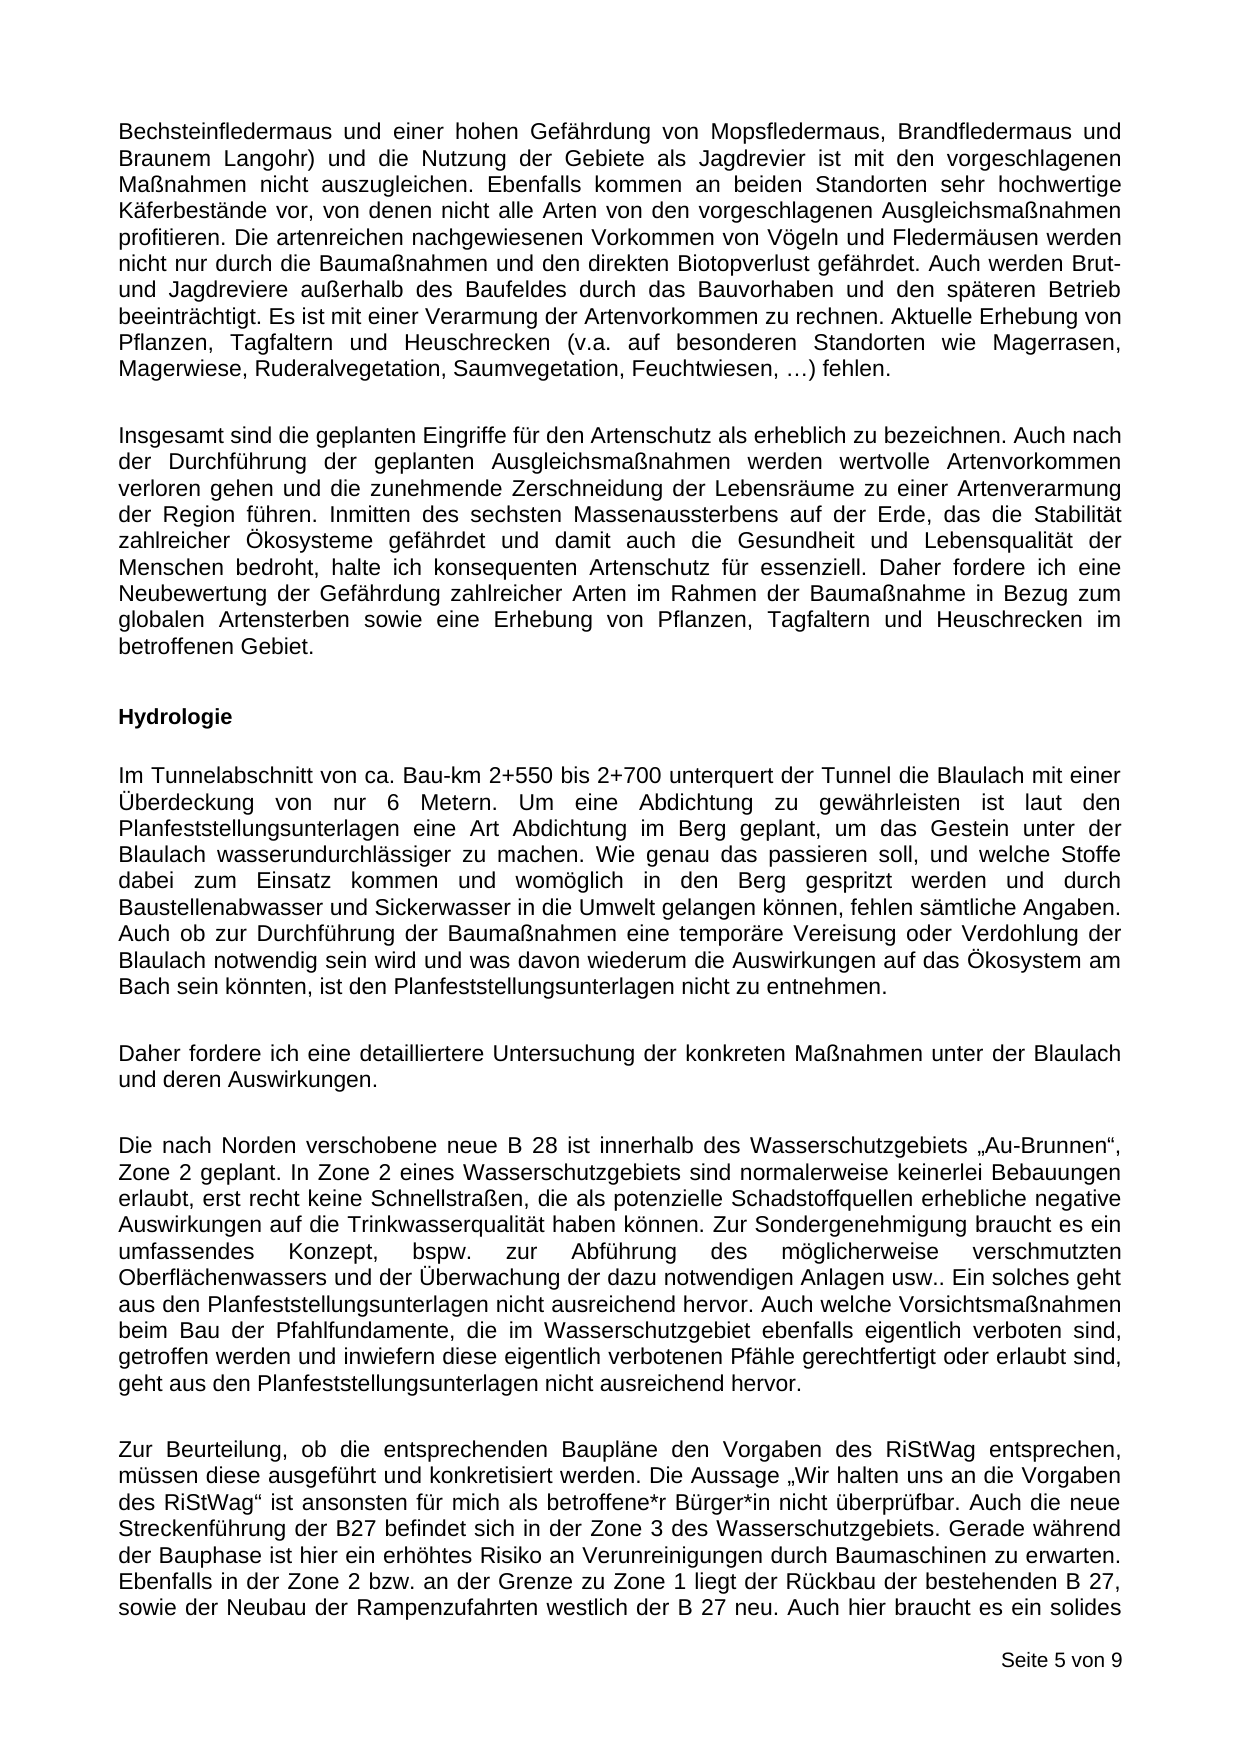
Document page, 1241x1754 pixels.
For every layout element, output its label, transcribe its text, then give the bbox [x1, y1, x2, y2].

text Zur Beurteilung, ob die entsprechenden Baupläne den Vorgaben des RiStWag entsprechen, müssen diese ausgeführt und konkretisiert werden. Die Aussage „Wir halten uns an die Vorgaben des RiStWag“ ist ansonsten für mich als betroffene*r Bürger*in nicht überprüfbar. Auch die neue Streckenführung der B27 befindet sich in der Zone 3 des Wasserschutzgebiets. Gerade während der Bauphase ist hier ein erhöhtes Risiko an Verunreinigungen durch Baumaschinen zu erwarten. Ebenfalls in der Zone 2 bzw. an der Grenze zu Zone 1 liegt der Rückbau der bestehenden B 27, sowie der Neubau der Rampenzufahrten westlich der B 27 neu. Auch hier braucht es ein solides [118, 1436, 1122, 1621]
text Bechsteinfledermaus und einer hohen Gefährdung von Mopsfledermaus, Brandfledermaus und Braunem Langohr) und die Nutzung der Gebiete als Jagdrevier ist mit den vorgeschlagenen Maßnahmen nicht auszugleichen. Ebenfalls kommen an beiden Standorten sehr hochwertige Käferbestände vor, von denen nicht alle Arten von den vorgeschlagenen Ausgleichsmaßnahmen profitieren. Die artenreichen nachgewiesenen Vorkommen von Vögeln und Fledermäusen werden nicht nur durch die Baumaßnahmen und den direkten Biotopverlust gefährdet. Auch werden Brut- und Jagdreviere außerhalb des Baufeldes durch das Bauvorhaben und den späteren Betrieb beeinträchtigt. Es ist mit einer Verarmung der Artenvorkommen zu rechnen. Aktuelle Erhebung von Pflanzen, Tagfaltern und Heuschrecken (v.a. auf besonderen Standorten wie Magerrasen, Magerwiese, Ruderalvegetation, Saumvegetation, Feuchtwiesen, …) fehlen. [118, 118, 1122, 382]
text Insgesamt sind die geplanten Eingriffe für den Artenschutz als erheblich zu bezeichnen. Auch nach der Durchführung der geplanten Ausgleichsmaßnahmen werden wertvolle Artenvorkommen verloren gehen und die zunehmende Zerschneidung der Lebensräume zu einer Artenverarmung der Region führen. Inmitten des sechsten Massenaussterbens auf der Erde, das die Stabilität zahlreicher Ökosysteme gefährdet und damit auch die Gesundheit und Lebensqualität der Menschen bedroht, halte ich konsequenten Artenschutz für essenziell. Daher fordere ich eine Neubewertung der Gefährdung zahlreicher Arten im Rahmen der Baumaßnahme in Bezug zum globalen Artensterben sowie eine Erhebung von Pflanzen, Tagfaltern und Heuschrecken im betroffenen Gebiet. [118, 422, 1122, 659]
text Im Tunnelabschnitt von ca. Bau-km 2+550 bis 2+700 unterquert der Tunnel die Blaulach mit einer Überdeckung von nur 6 Metern. Um eine Abdichtung zu gewährleisten ist laut den Planfeststellungsunterlagen eine Art Abdichtung im Berg geplant, um das Gestein unter der Blaulach wasserundurchlässiger zu machen. Wie genau das passieren soll, und welche Stoffe dabei zum Einsatz kommen und womöglich in den Berg gespritzt werden und durch Baustellenabwasser und Sickerwasser in die Umwelt gelangen können, fehlen sämtliche Angaben. Auch ob zur Durchführung der Baumaßnahmen eine temporäre Vereisung oder Verdohlung der Blaulach notwendig sein wird und was davon wiederum die Auswirkungen auf das Ökosystem am Bach sein könnten, ist den Planfeststellungsunterlagen nicht zu entnehmen. [118, 762, 1122, 999]
text Daher fordere ich eine detailliertere Untersuchung der konkreten Maßnahmen unter der Blaulach und deren Auswirkungen. [118, 1039, 1122, 1092]
subtitle Hydrologie [118, 704, 1122, 729]
text Die nach Norden verschobene neue B 28 ist innerhalb des Wasserschutzgebiets „Au-Brunnen“, Zone 2 geplant. In Zone 2 eines Wasserschutzgebiets sind normalerweise keinerlei Bebauungen erlaubt, erst recht keine Schnellstraßen, die als potenzielle Schadstoffquellen erhebliche negative Auswirkungen auf die Trinkwasserqualität haben können. Zur Sondergenehmigung braucht es ein umfassendes Konzept, bspw. zur Abführung des möglicherweise verschmutzten Oberflächenwassers und der Überwachung der dazu notwendigen Anlagen usw.. Ein solches geht aus den Planfeststellungsunterlagen nicht ausreichend hervor. Auch welche Vorsichtsmaßnahmen beim Bau der Pfahlfundamente, die im Wasserschutzgebiet ebenfalls eigentlich verboten sind, getroffen werden und inwiefern diese eigentlich verbotenen Pfähle gerechtfertigt oder erlaubt sind, geht aus den Planfeststellungsunterlagen nicht ausreichend hervor. [118, 1132, 1122, 1396]
